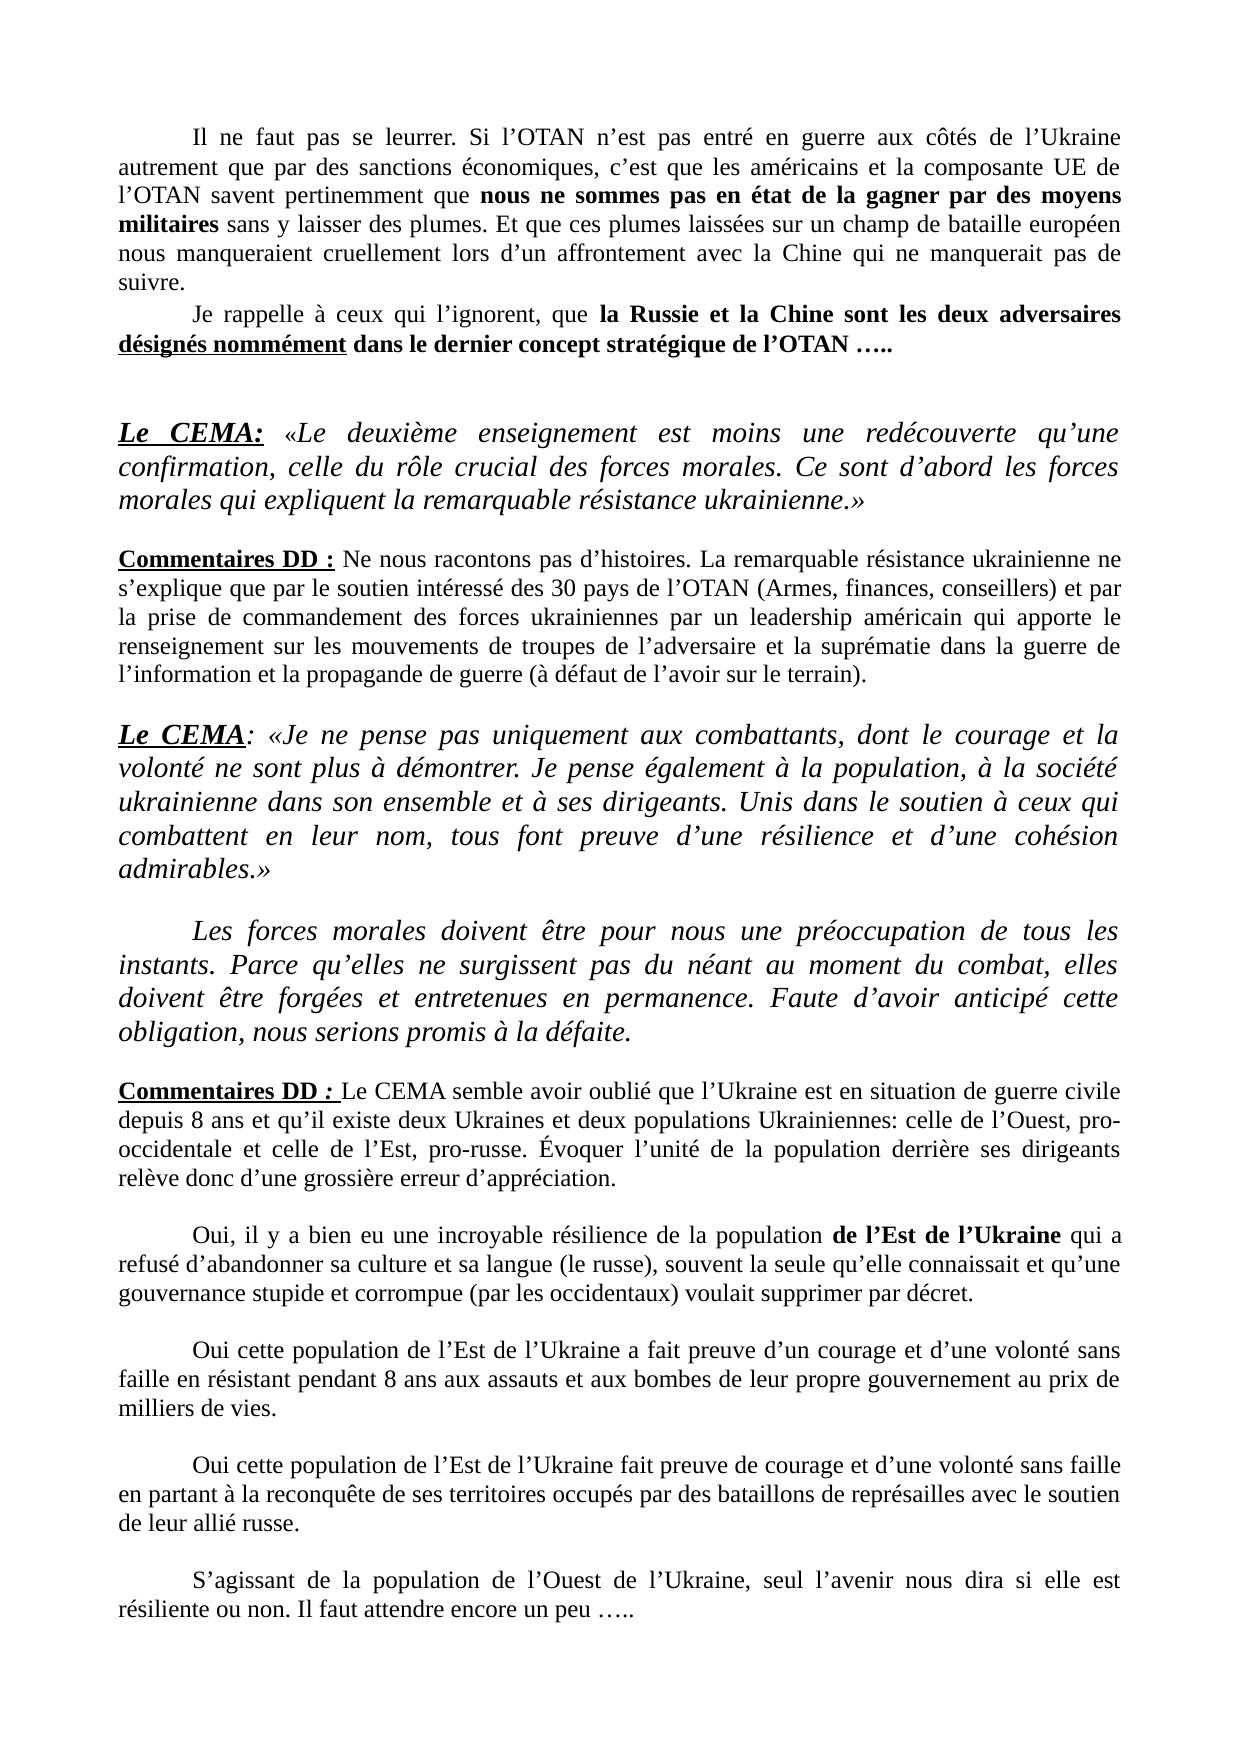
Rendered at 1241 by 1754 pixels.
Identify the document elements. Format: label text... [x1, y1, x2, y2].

text Oui cette population de l’Est de l’Ukraine a fait preuve d’un courage et d’une volonté sans faille en résistant pendant 8 ans aux assauts et aux bombes de leur propre gouvernement au prix de milliers de vies. [118, 1335, 1122, 1421]
text Il ne faut pas se leurrer. Si l’OTAN n’est pas entré en guerre aux côtés de l’Ukraine autrement que par des sanctions économiques, c’est que les américains et la composante UE de l’OTAN savent pertinemment que nous ne sommes pas en état de la gagner par des moyens militaires sans y laisser des plumes. Et que ces plumes laissées sur un champ de bataille européen nous manqueraient cruellement lors d’un affrontement avec la Chine qui ne manquerait pas de suivre. [118, 118, 1122, 295]
text Je rappelle à ceux qui l’ignorent, que la Russie et la Chine sont les deux adversaires désignés nommément dans le dernier concept stratégique de l’OTAN ….. [118, 295, 1122, 358]
text Les forces morales doivent être pour nous une préoccupation de tous les instants. Parce qu’elles ne surgissent pas du néant au moment du combat, elles doivent être forgées et entretenues en permanence. Faute d’avoir anticipé cette obligation, nous serions promis à la défaite. [118, 913, 1122, 1048]
text Oui, il y a bien eu une incroyable résilience de la population de l’Est de l’Ukraine qui a refusé d’abandonner sa culture et sa langue (le russe), souvent la seule qu’elle connaissait et qu’une gouvernance stupide et corrompue (par les occidentaux) voulait supprimer par décret. [118, 1220, 1122, 1306]
text Le CEMA: «Je ne pense pas uniquement aux combattants, dont le courage et la volonté ne sont plus à démontrer. Je pense également à la population, à la société ukrainienne dans son ensemble et à ses dirigeants. Unis dans le soutien à ceux qui combattent en leur nom, tous font preuve d’une résilience et d’une cohésion admirables.» [118, 717, 1122, 913]
text S’agissant de la population de l’Ouest de l’Ukraine, seul l’avenir nous dira si elle est résiliente ou non. Il faut attendre encore un peu ….. [118, 1565, 1122, 1623]
text Commentaires DD : Ne nous racontons pas d’histoires. La remarquable résistance ukrainienne ne s’explique que par le soutien intéressé des 30 pays de l’OTAN (Armes, finances, conseillers) et par la prise de commandement des forces ukrainiennes par un leadership américain qui apporte le renseignement sur les mouvements de troupes de l’adversaire et la suprématie dans la guerre de l’information et la propagande de guerre (à défaut de l’avoir sur le terrain). [118, 544, 1122, 688]
text Le CEMA: «Le deuxième enseignement est moins une redécouverte qu’une confirmation, celle du rôle crucial des forces morales. Ce sont d’abord les forces morales qui expliquent la remarquable résistance ukrainienne.» [118, 415, 1122, 516]
text Commentaires DD : Le CEMA semble avoir oublié que l’Ukraine est en situation de guerre civile depuis 8 ans et qu’il existe deux Ukraines et deux populations Ukrainiennes: celle de l’Ouest, pro-occidentale et celle de l’Est, pro-russe. Évoquer l’unité de la population derrière ses dirigeants relève donc d’une grossière erreur d’appréciation. [118, 1076, 1122, 1191]
text Oui cette population de l’Est de l’Ukraine fait preuve de courage et d’une volonté sans faille en partant à la reconquête de ses territoires occupés par des bataillons de représailles avec le soutien de leur allié russe. [118, 1450, 1122, 1536]
